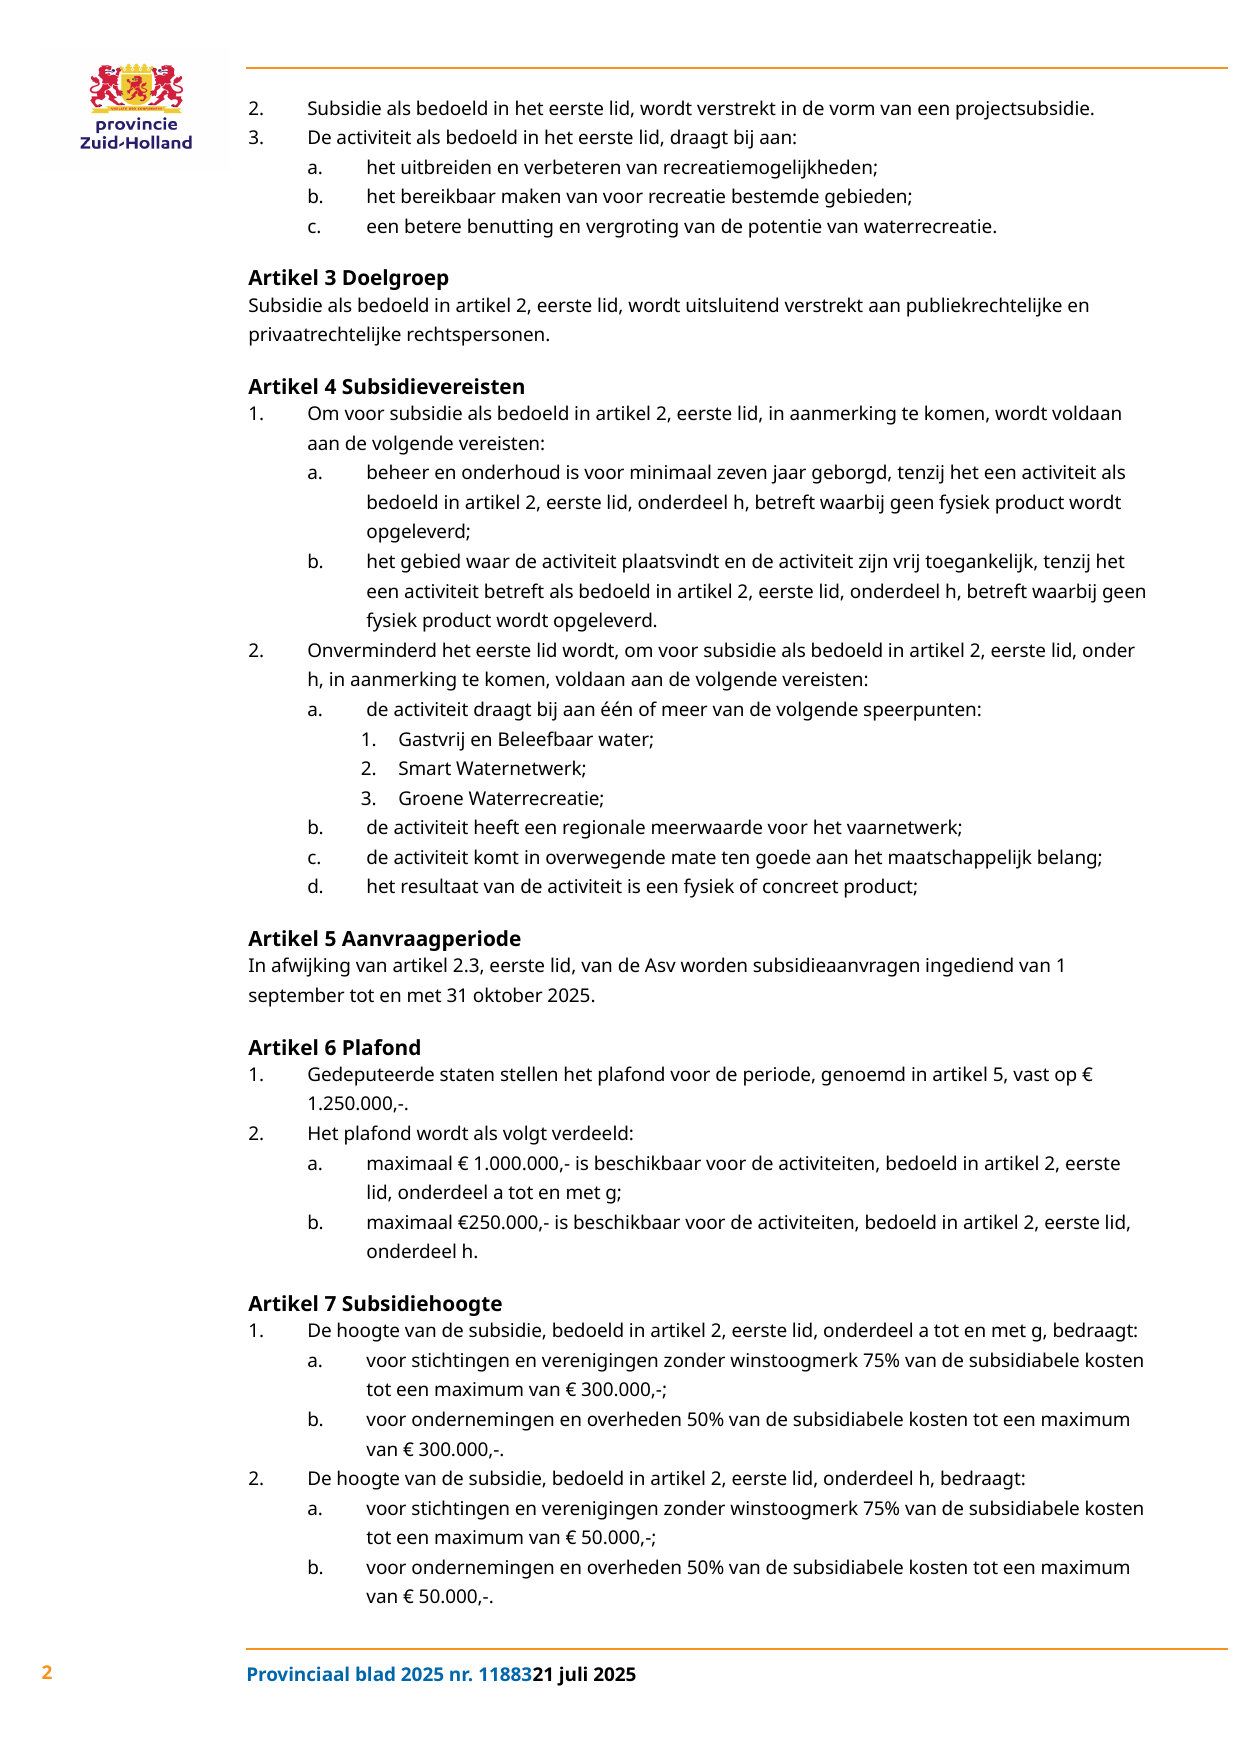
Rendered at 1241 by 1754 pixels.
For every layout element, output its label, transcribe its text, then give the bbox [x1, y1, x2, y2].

list de activiteit draagt bij aan één of meer van de volgende speerpunten: [307, 696, 1152, 722]
text Artikel 4 Subsidievereisten [248, 372, 1152, 400]
text In afwijking van artikel 2.3, eerste lid, van de Asv worden subsidieaanvragen ingediend van 1 september tot en met 31 oktober 2025. [248, 953, 1152, 1008]
list De hoogte van de subsidie, bedoeld in artikel 2, eerste lid, onderdeel a tot en met g, bedraagt: [248, 1317, 1152, 1343]
list Smart Waternetwerk; [361, 755, 1152, 781]
list Subsidie als bedoeld in het eerste lid, wordt verstrekt in de vorm van een projectsubsidie. [248, 95, 1152, 121]
list de activiteit komt in overwegende mate ten goede aan het maatschappelijk belang; [307, 844, 1152, 870]
text Artikel 7 Subsidiehoogte [248, 1289, 1152, 1317]
text Artikel 6 Plafond [248, 1033, 1152, 1061]
list een betere benutting en vergroting van de potentie van waterrecreatie. [307, 213, 1152, 239]
list Gedeputeerde staten stellen het plafond voor de periode, genoemd in artikel 5, vast op € 1.250.000,-. [248, 1061, 1152, 1116]
list Gastvrij en Beleefbaar water; [361, 726, 1152, 752]
list maximaal € 1.000.000,- is beschikbaar voor de activiteiten, bedoeld in artikel 2, eerste lid, onderdeel a tot en met g; [307, 1150, 1152, 1205]
list maximaal €250.000,- is beschikbaar voor de activiteiten, bedoeld in artikel 2, eerste lid, onderdeel h. [307, 1209, 1152, 1264]
list voor ondernemingen en overheden 50% van de subsidiabele kosten tot een maximum van € 50.000,-. [307, 1554, 1152, 1609]
list de activiteit heeft een regionale meerwaarde voor het vaarnetwerk; [307, 814, 1152, 840]
list De hoogte van de subsidie, bedoeld in artikel 2, eerste lid, onderdeel h, bedraagt: [248, 1465, 1152, 1491]
list Onverminderd het eerste lid wordt, om voor subsidie als bedoeld in artikel 2, eerste lid, onder h, in aanmerking te komen, voldaan aan de volgende vereisten: [248, 637, 1152, 692]
list voor ondernemingen en overheden 50% van de subsidiabele kosten tot een maximum van € 300.000,-. [307, 1406, 1152, 1461]
list het uitbreiden en verbeteren van recreatiemogelijkheden; [307, 154, 1152, 180]
list Groene Waterrecreatie; [361, 785, 1152, 811]
list voor stichtingen en verenigingen zonder winstoogmerk 75% van de subsidiabele kosten tot een maximum van € 300.000,-; [307, 1347, 1152, 1402]
text Subsidie als bedoeld in artikel 2, eerste lid, wordt uitsluitend verstrekt aan publiekrechtelijke en privaatrechtelijke rechtspersonen. [248, 292, 1152, 347]
text Artikel 5 Aanvraagperiode [248, 924, 1152, 953]
list het gebied waar de activiteit plaatsvindt en de activiteit zijn vrij toegankelijk, tenzij het een activiteit betreft als bedoeld in artikel 2, eerste lid, onderdeel h, betreft waarbij geen fysiek product wordt opgeleverd. [307, 548, 1152, 633]
text Artikel 3 Doelgroep [248, 263, 1152, 292]
list voor stichtingen en verenigingen zonder winstoogmerk 75% van de subsidiabele kosten tot een maximum van € 50.000,-; [307, 1495, 1152, 1550]
list Het plafond wordt als volgt verdeeld: [248, 1120, 1152, 1146]
list Om voor subsidie als bedoeld in artikel 2, eerste lid, in aanmerking te komen, wordt voldaan aan de volgende vereisten: [248, 400, 1152, 456]
picture [41, 47, 231, 172]
list De activiteit als bedoeld in het eerste lid, draagt bij aan: [248, 124, 1152, 150]
list het resultaat van de activiteit is een fysiek of concreet product; [307, 874, 1152, 899]
list het bereikbaar maken van voor recreatie bestemde gebieden; [307, 183, 1152, 209]
list beheer en onderhoud is voor minimaal zeven jaar geborgd, tenzij het een activiteit als bedoeld in artikel 2, eerste lid, onderdeel h, betreft waarbij geen fysiek product wordt opgeleverd; [307, 459, 1152, 544]
